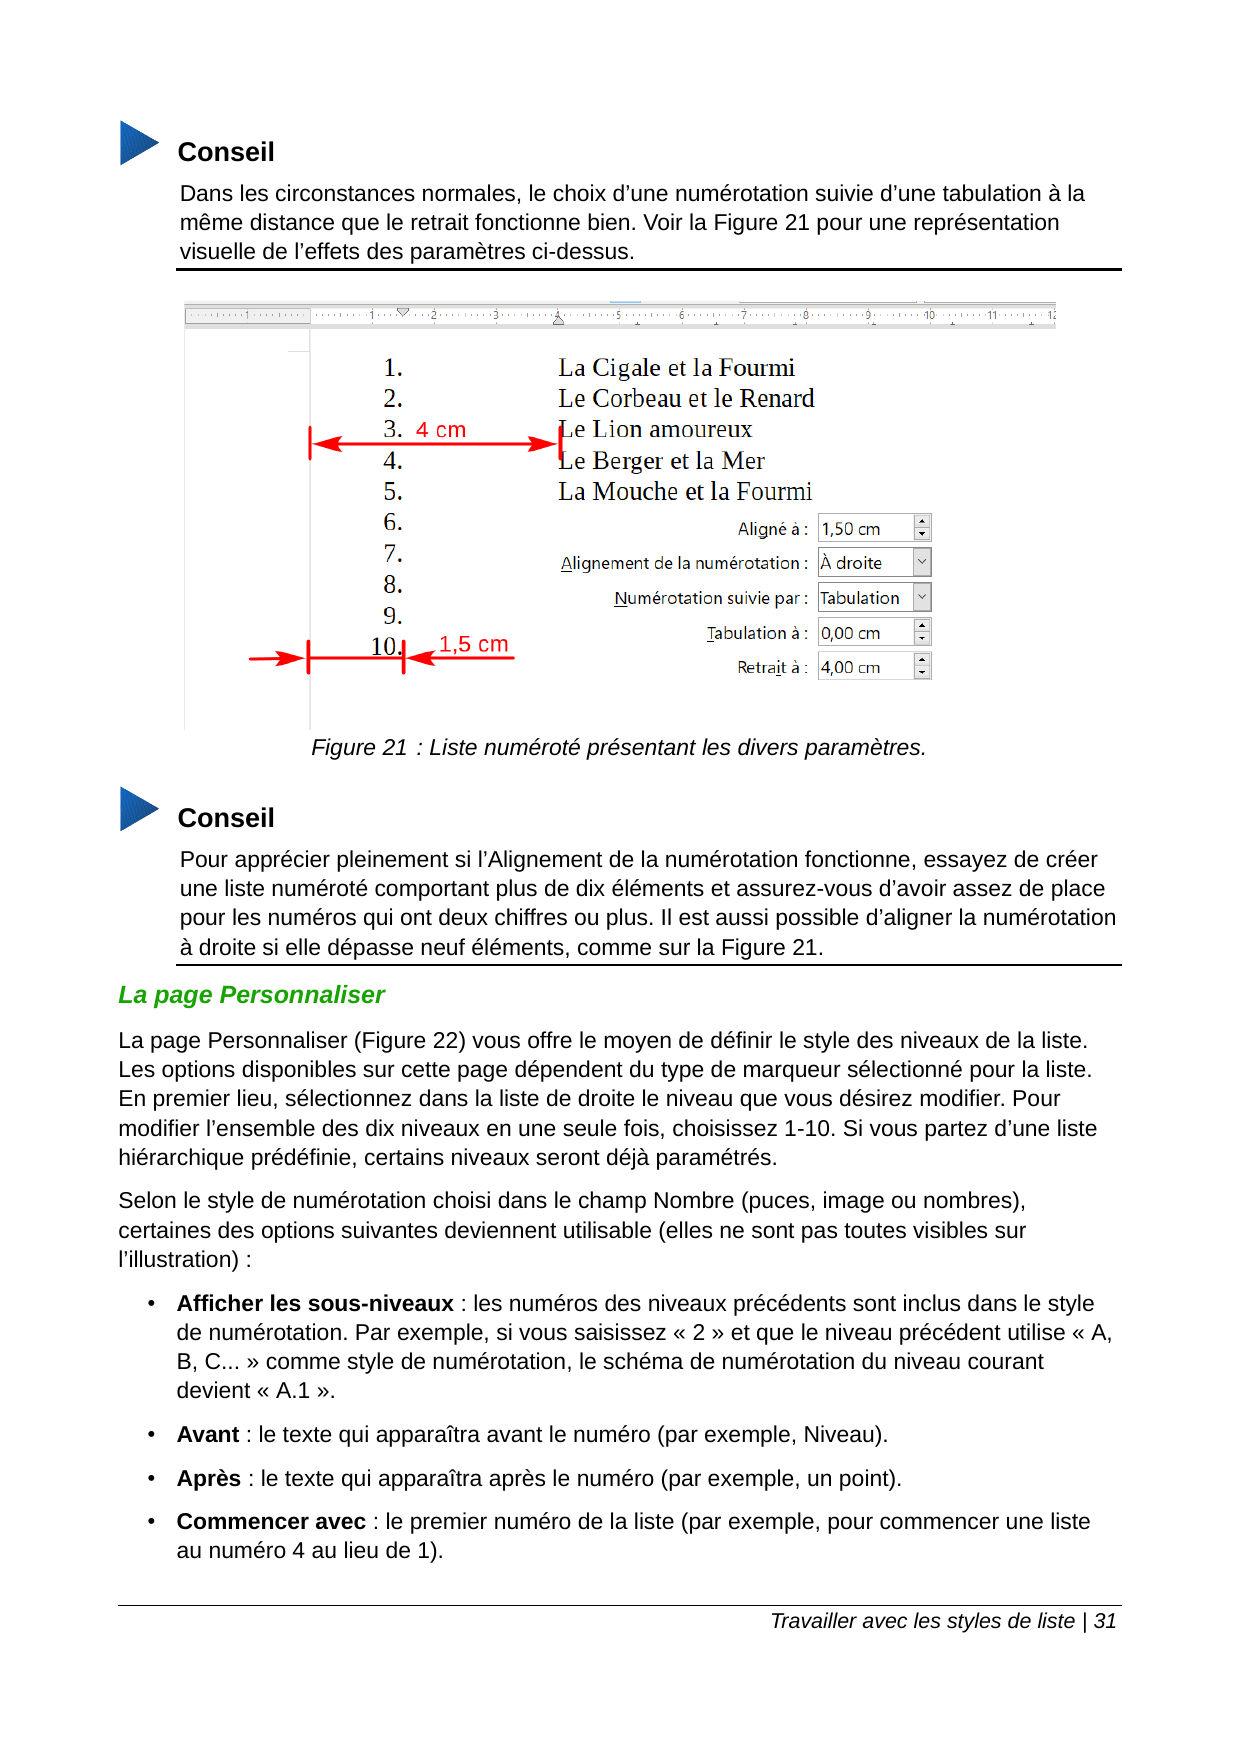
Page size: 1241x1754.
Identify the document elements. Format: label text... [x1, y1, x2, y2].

text La page Personnaliser (Figure 22) vous offre le moyen de définir le style des niveaux de la liste. Les options disponibles sur cette page dépendent du type de marqueur sélectionné pour la liste. En premier lieu, sélectionnez dans la liste de droite le niveau que vous désirez modifier. Pour modifier l’ensemble des dix niveaux en une seule fois, choisissez 1-10. Si vous partez d’une liste hiérarchique prédéfinie, certains niveaux seront déjà paramétrés. [118, 1024, 1122, 1170]
list Afficher les sous-niveaux : les numéros des niveaux précédents sont inclus dans le style de numérotation. Par exemple, si vous saisissez « 2 » et que le niveau précédent utilise « A, B, C... » comme style de numérotation, le schéma de numérotation du niveau courant devient « A.1 ». [147, 1287, 1122, 1403]
subtitle Conseil [118, 118, 1122, 167]
picture [184, 301, 1056, 730]
table_header [118, 300, 1122, 732]
text Pour apprécier pleinement si l’Alignement de la numérotation fonctionne, essayez de créer une liste numéroté comportant plus de dix éléments et assurez-vous d’avoir assez de place pour les numéros qui ont deux chiffres ou plus. Il est aussi possible d’aligner la numérotation à droite si elle dépasse neuf éléments, comme sur la Figure 21. [176, 841, 1122, 964]
subtitle Conseil [118, 784, 1122, 833]
text Selon le style de numérotation choisi dans le champ Nombre (puces, image ou nombres), certaines des options suivantes deviennent utilisable (elles ne sont pas toutes visibles sur l’illustration) : [118, 1184, 1122, 1272]
text Dans les circonstances normales, le choix d’une numérotation suivie d’une tabulation à la même distance que le retrait fonctionne bien. Voir la Figure 21 pour une représentation visuelle de l’effets des paramètres ci-dessus. [176, 175, 1122, 268]
table_cell Figure 21 : Liste numéroté présentant les divers paramètres. [118, 732, 1122, 762]
list Avant : le texte qui apparaîtra avant le numéro (par exemple, Niveau). [147, 1418, 1122, 1447]
subtitle La page Personnaliser [118, 980, 1122, 1009]
list Commencer avec : le premier numéro de la liste (par exemple, pour commencer une liste au numéro 4 au lieu de 1). [147, 1505, 1122, 1564]
list Après : le texte qui apparaîtra après le numéro (par exemple, un point). [147, 1462, 1122, 1491]
